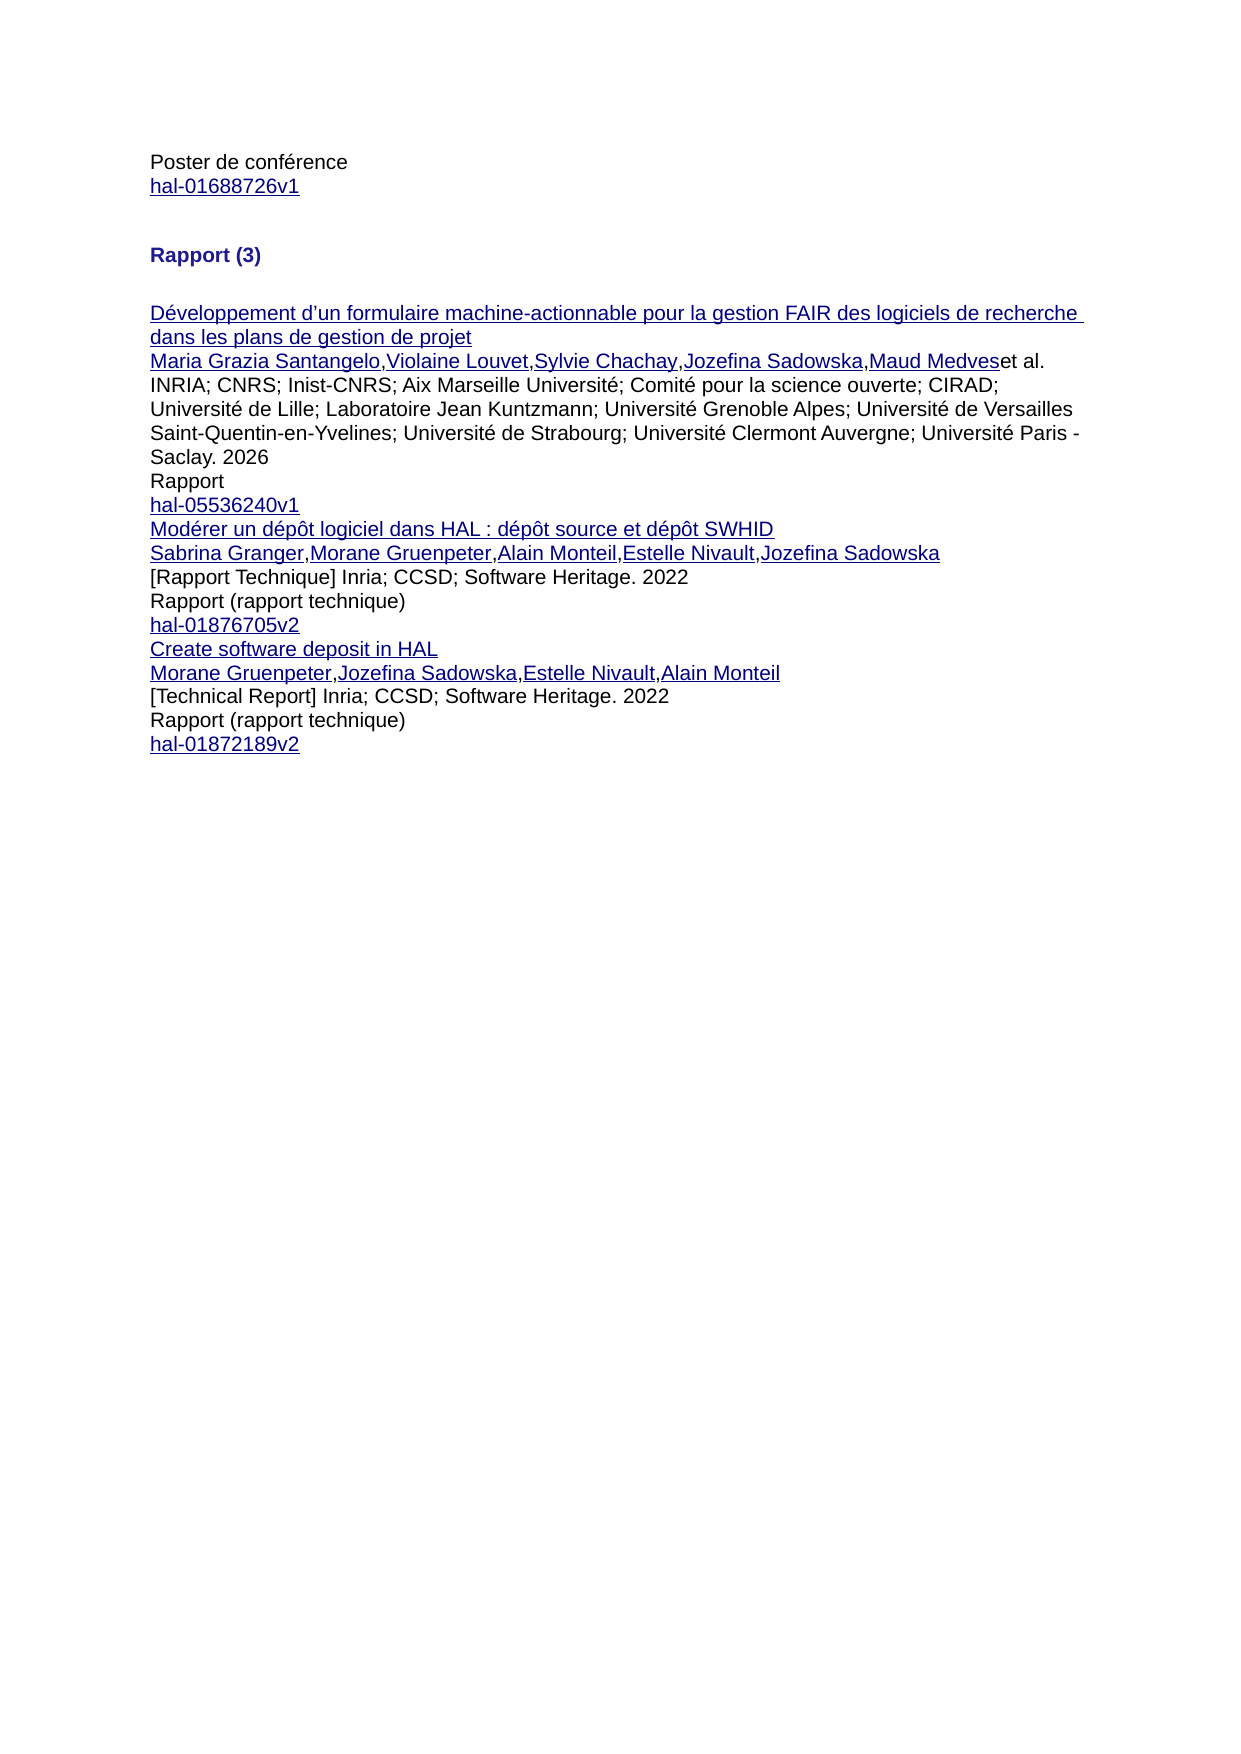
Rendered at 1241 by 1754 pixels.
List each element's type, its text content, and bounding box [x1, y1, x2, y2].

table_cell Poster de conférence hal-01688726v1 [150, 150, 1090, 198]
table_header Développement d’un formulaire machine-actionnable pour la gestion FAIR des logiciels de recherche dans les plans de gestion de projet Maria Grazia Santangelo,Violaine Louvet,Sylvie Chachay,Jozefina Sadowska,Maud Medveset al. INRIA; CNRS; Inist-CNRS; Aix Marseille Université; Comité pour la science ouverte; CIRAD; Université de Lille; Laboratoire Jean Kuntzmann; Université Grenoble Alpes; Université de Versailles Saint-Quentin-en-Yvelines; Université de Strabourg; Université Clermont Auvergne; Université Paris - Saclay. 2026 Rapport hal-05536240v1 [150, 301, 1090, 517]
table_cell Modérer un dépôt logiciel dans HAL : dépôt source et dépôt SWHID Sabrina Granger,Morane Gruenpeter,Alain Monteil,Estelle Nivault,Jozefina Sadowska [Rapport Technique] Inria; CCSD; Software Heritage. 2022 Rapport (rapport technique) hal-01876705v2 [150, 517, 1090, 636]
table_cell Create software deposit in HAL Morane Gruenpeter,Jozefina Sadowska,Estelle Nivault,Alain Monteil [Technical Report] Inria; CCSD; Software Heritage. 2022 Rapport (rapport technique) hal-01872189v2 [150, 636, 1090, 756]
subtitle Rapport (3) [150, 243, 1090, 267]
